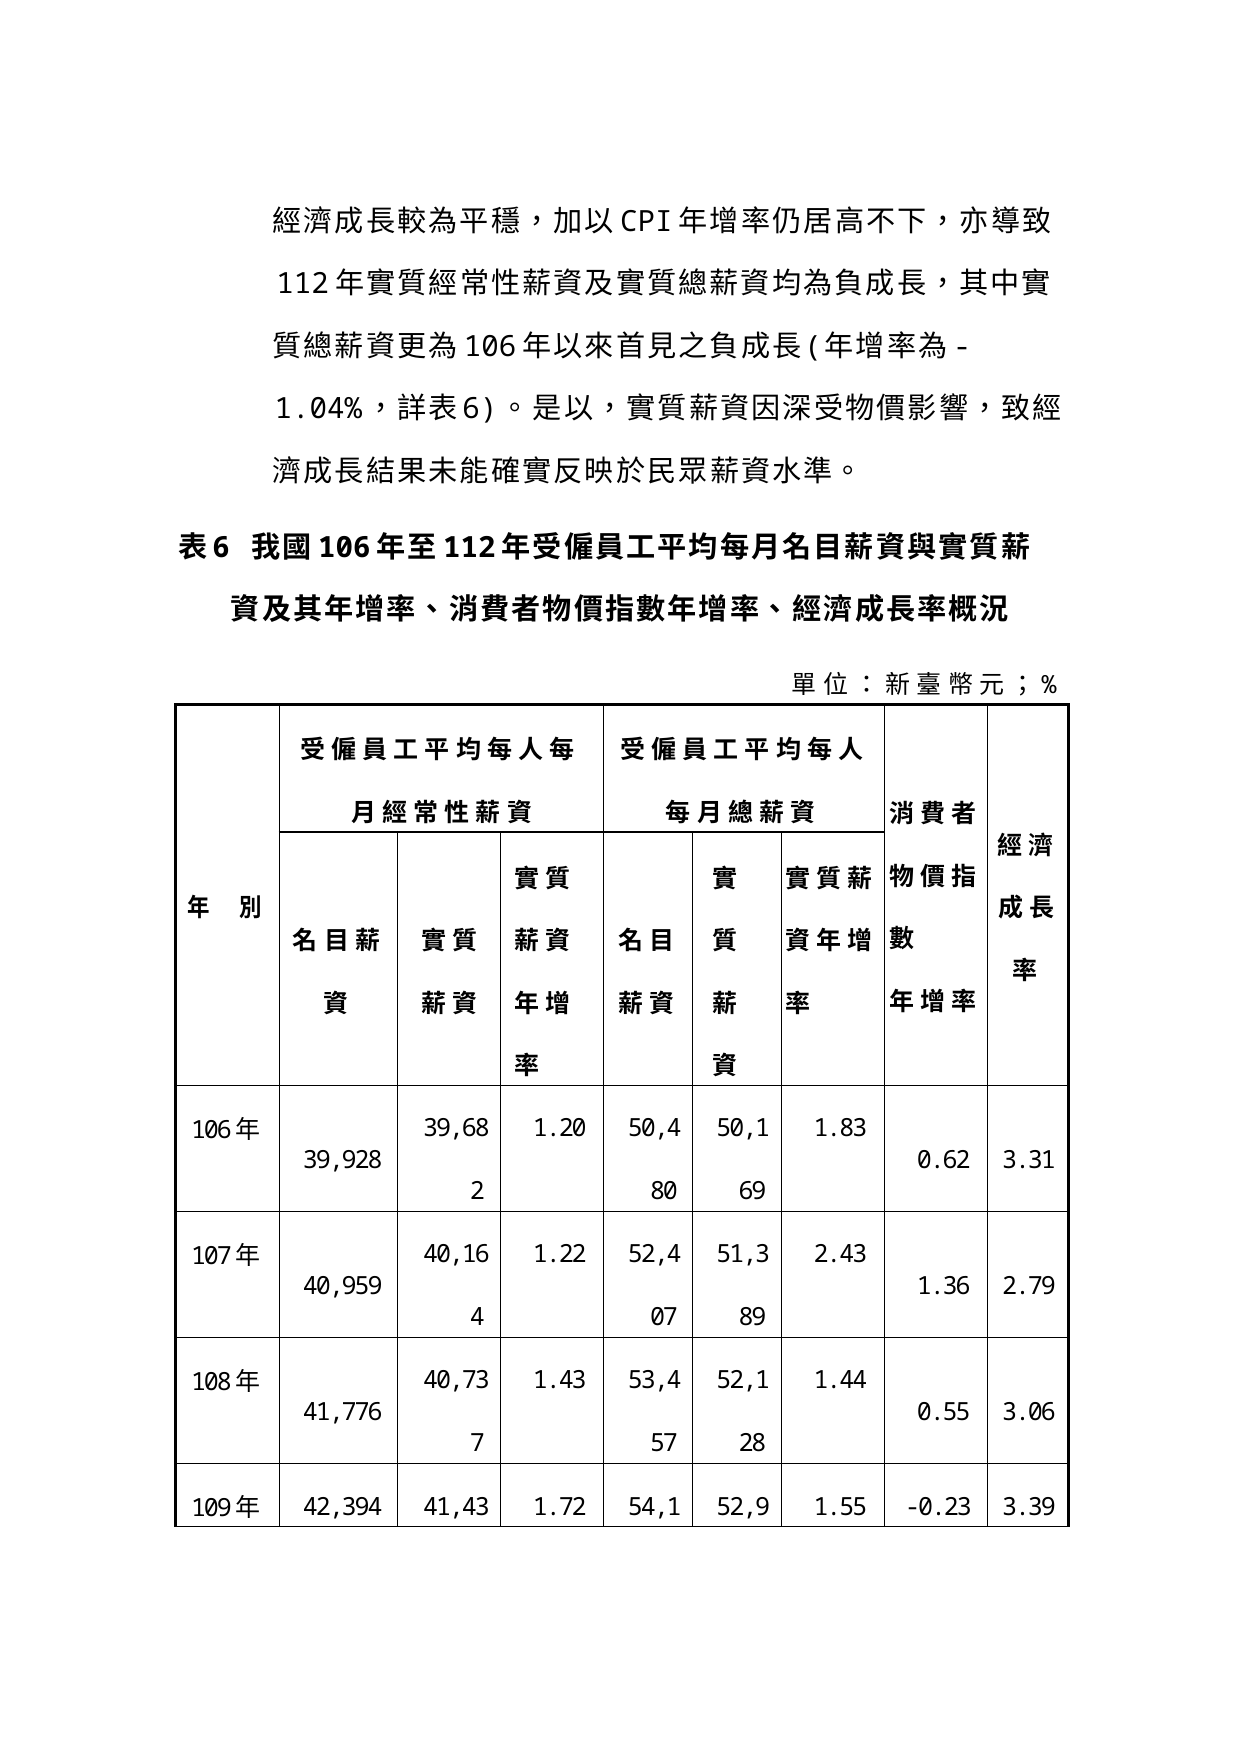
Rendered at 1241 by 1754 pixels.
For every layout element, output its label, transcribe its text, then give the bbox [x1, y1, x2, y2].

table_cell 107年 [177, 1212, 279, 1337]
table_cell 1.83 [782, 1086, 884, 1211]
table_cell 3.06 [988, 1338, 1067, 1463]
table_cell 50,169 [693, 1086, 781, 1211]
table_cell 1.72 [501, 1464, 603, 1526]
table_header 受僱員工平均每人每月經常性薪資 [280, 706, 603, 831]
table_cell 3.39 [988, 1464, 1067, 1526]
text 經濟成長較為平穩，加以CPI年增率仍居高不下，亦導致112年實質經常性薪資及實質總薪資均為負成長，其中實質總薪資更為106年以來首見之負成長(年增率為-1.04%，詳表6)。是以，實質薪資因深受物價影響，致經濟成長結果未能確實反映於民眾薪資水準。 [266, 177, 1063, 490]
table_cell 實質 薪資 [693, 833, 781, 1084]
table_cell 名目薪資 [280, 833, 397, 1084]
table_cell 106年 [177, 1086, 279, 1211]
table_cell 52,9 [693, 1464, 781, 1526]
text 表6 我國106年至112年受僱員工平均每月名目薪資與實質薪資及其年增率、消費者物價指數年增率、經濟成長率概況 [164, 503, 1059, 628]
table_cell 實質薪資年增率 [782, 833, 884, 1084]
table_cell 40,164 [398, 1212, 500, 1337]
table_cell 實質薪資年增率 [501, 833, 603, 1084]
table_cell 3.31 [988, 1086, 1067, 1211]
table_header 年 別 [177, 706, 279, 1084]
table_cell 實質 薪資 [398, 833, 500, 1084]
table_cell 1.55 [782, 1464, 884, 1526]
table_cell 2.43 [782, 1212, 884, 1337]
table_cell 2.79 [988, 1212, 1067, 1337]
table_cell 1.36 [885, 1212, 987, 1337]
table_cell 名目 薪資 [604, 833, 692, 1084]
table_cell 40,737 [398, 1338, 500, 1463]
table_cell 39,928 [280, 1086, 397, 1211]
table_cell 52,128 [693, 1338, 781, 1463]
table_cell 54,1 [604, 1464, 692, 1526]
table_header 消費者 物價指數 年增率 [885, 706, 987, 1084]
table_cell 42,394 [280, 1464, 397, 1526]
table_cell 0.62 [885, 1086, 987, 1211]
table_cell 109年 [177, 1464, 279, 1526]
table_cell 50,480 [604, 1086, 692, 1211]
table_cell 1.44 [782, 1338, 884, 1463]
table_cell 40,959 [280, 1212, 397, 1337]
table_cell 53,457 [604, 1338, 692, 1463]
table_header 經濟 成長率 [988, 706, 1067, 1084]
text 單位：新臺幣元；% [179, 641, 1059, 703]
table_cell 108年 [177, 1338, 279, 1463]
table_cell 1.22 [501, 1212, 603, 1337]
table_cell 41,43 [398, 1464, 500, 1526]
table_cell 51,389 [693, 1212, 781, 1337]
table_cell -0.23 [885, 1464, 987, 1526]
table_cell 39,682 [398, 1086, 500, 1211]
table_cell 1.43 [501, 1338, 603, 1463]
table_cell 1.20 [501, 1086, 603, 1211]
table_cell 41,776 [280, 1338, 397, 1463]
table_header 受僱員工平均每人每月總薪資 [604, 706, 884, 831]
table_cell 52,407 [604, 1212, 692, 1337]
table_cell 0.55 [885, 1338, 987, 1463]
